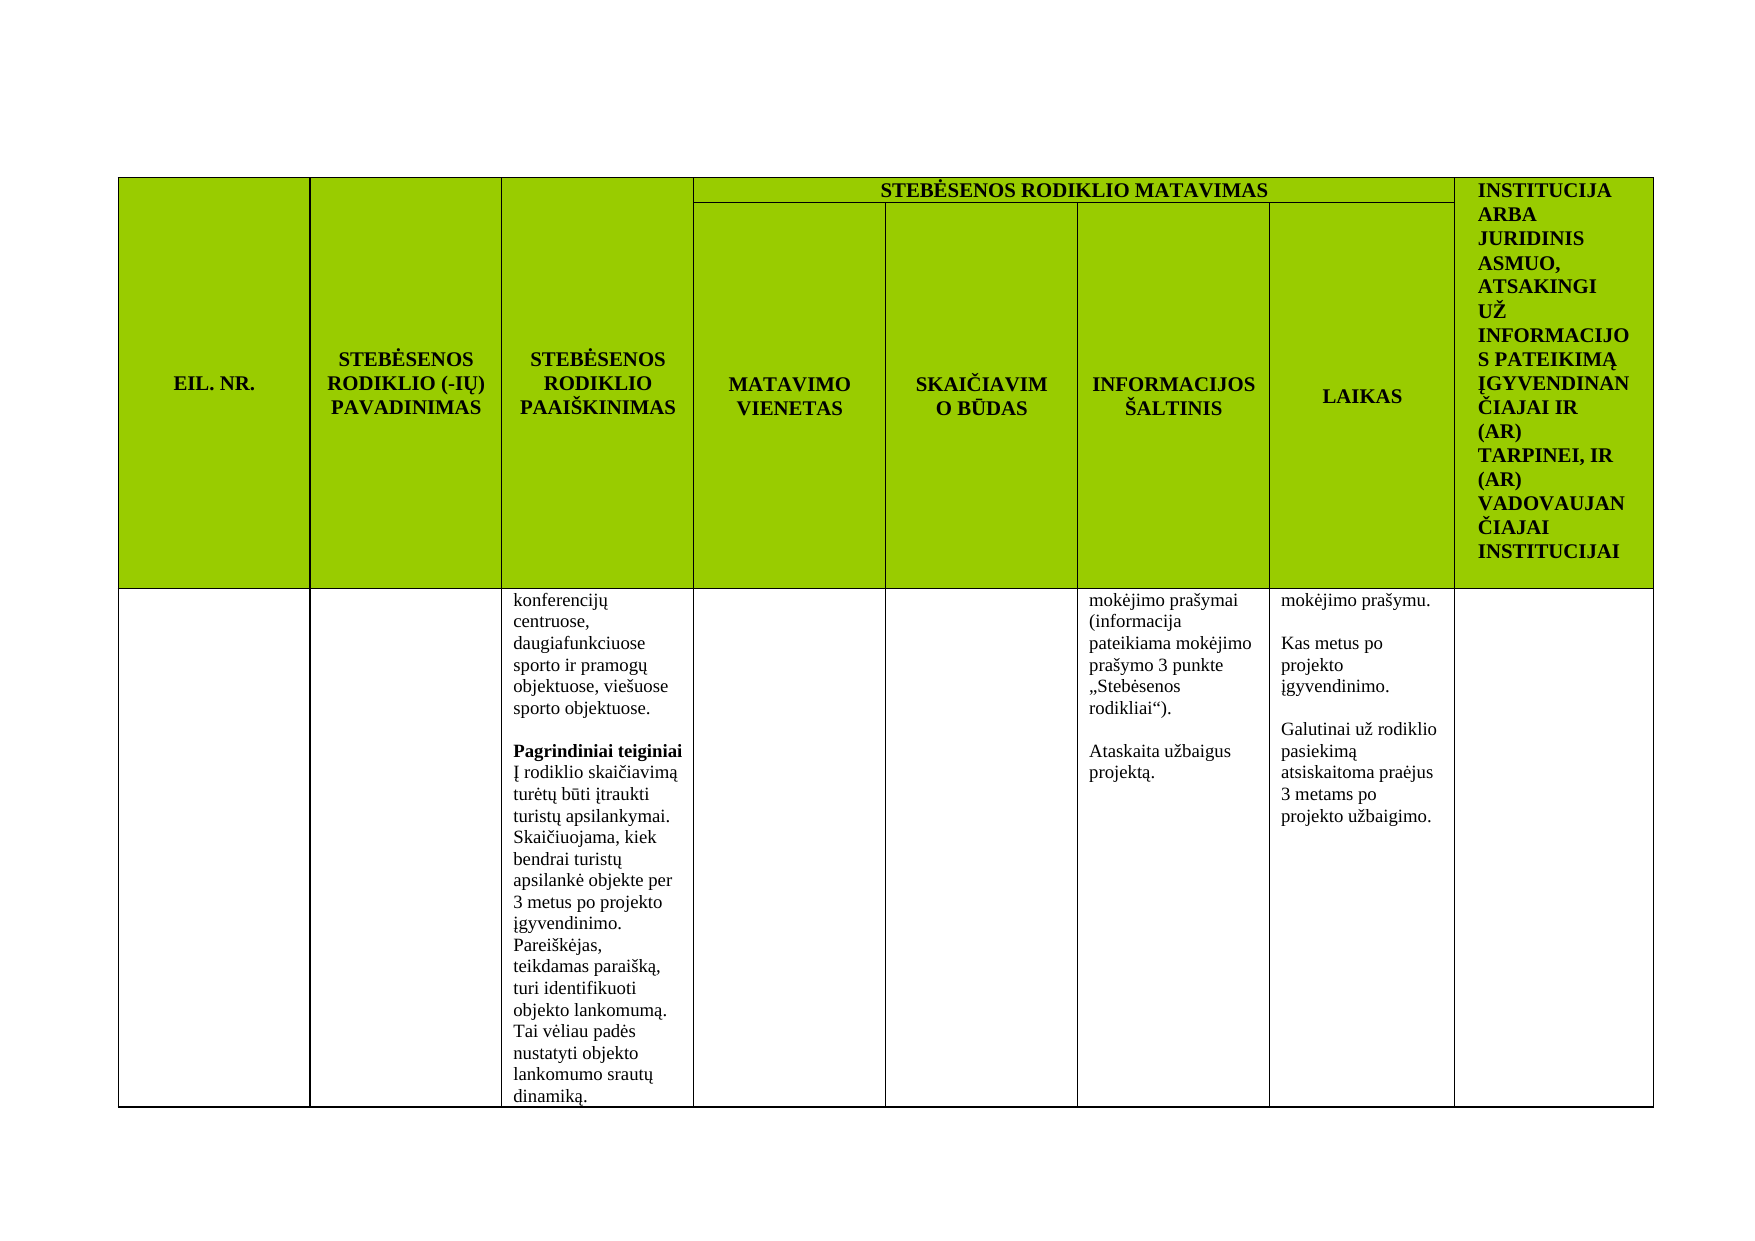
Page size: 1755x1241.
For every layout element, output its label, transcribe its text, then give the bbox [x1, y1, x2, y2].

table_header STEBĖSENOS RODIKLIO PAAIŠKINIMAS [502, 178, 693, 588]
table_cell INFORMACIJOS ŠALTINIS [1078, 203, 1269, 588]
table_cell konferencijų centruose, daugiafunkciuose sporto ir pramogų objektuose, viešuose sporto objektuose. Pagrindiniai teiginiai Į rodiklio skaičiavimą turėtų būti įtraukti turistų apsilankymai. Skaičiuojama, kiek bendrai turistų apsilankė objekte per 3 metus po projekto įgyvendinimo. Pareiškėjas, teikdamas paraišką, turi identifikuoti objekto lankomumą. Tai vėliau padės nustatyti objekto lankomumo srautų dinamiką. [502, 589, 693, 1106]
table_header INSTITUCIJA ARBA JURIDINIS ASMUO, ATSAKINGI UŽ INFORMACIJOS PATEIKIMĄ ĮGYVENDINANČIAJAI IR (AR) TARPINEI, IR (AR) VADOVAUJANČIAJAI INSTITUCIJAI [1455, 178, 1653, 588]
table_cell mokėjimo prašymu. Kas metus po projekto įgyvendinimo. Galutinai už rodiklio pasiekimą atsiskaitoma praėjus 3 metams po projekto užbaigimo. [1270, 589, 1454, 1106]
table_cell MATAVIMO VIENETAS [694, 203, 885, 588]
table_cell LAIKAS [1270, 203, 1454, 588]
table_cell [311, 589, 501, 1106]
table_header STEBĖSENOS RODIKLIO (-IŲ) PAVADINIMAS [311, 178, 501, 588]
table_cell mokėjimo prašymai (informacija pateikiama mokėjimo prašymo 3 punkte „Stebėsenos rodikliai“). Ataskaita užbaigus projektą. [1078, 589, 1269, 1106]
table_header STEBĖSENOS RODIKLIO MATAVIMAS [694, 178, 1454, 202]
table_cell [119, 589, 309, 1106]
table_cell [694, 589, 885, 1106]
table_cell [886, 589, 1077, 1106]
table_cell [1455, 589, 1653, 1106]
table_cell SKAIČIAVIMO BŪDAS [886, 203, 1077, 588]
table_header EIL. NR. [119, 178, 309, 588]
